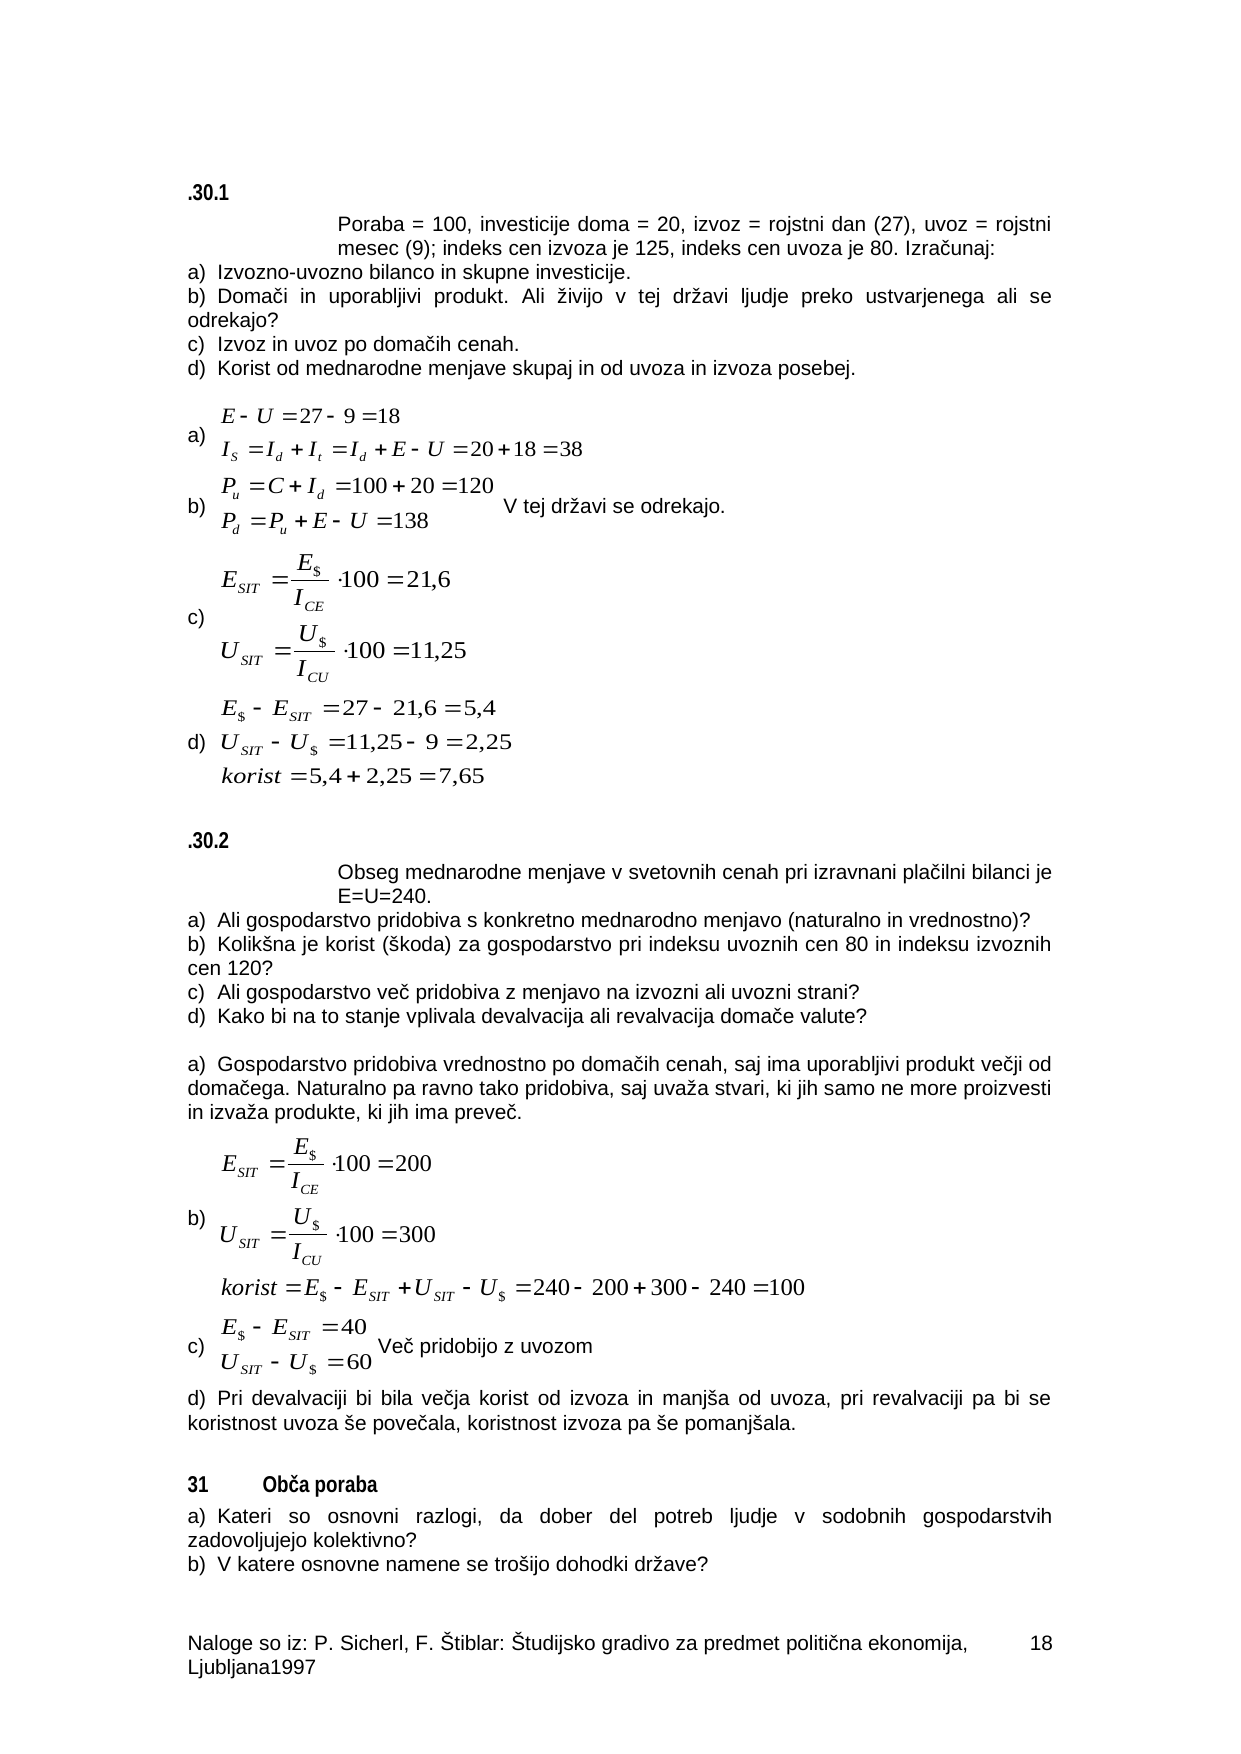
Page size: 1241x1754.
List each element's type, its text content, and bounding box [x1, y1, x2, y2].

list Ali gospodarstvo več pridobiva z menjavo na izvozni ali uvozni strani? [187, 980, 1053, 1004]
list Poraba = 100, investicije doma = 20, izvoz = rojstni dan (27), uvoz = rojstni mesec (9); indeks cen izvoza je 125, indeks cen uvoza je 80. Izračunaj: [300, 212, 1053, 260]
list Gospodarstvo pridobiva vrednostno po domačih cenah, saj ima uporabljivi produkt večji od domačega. Naturalno pa ravno tako pridobiva, saj uvaža stvari, ki jih samo ne more proizvesti in izvaža produkte, ki jih ima preveč. [187, 1052, 1053, 1124]
list Izvozno-uvozno bilanco in skupne investicije. [187, 260, 1053, 284]
subtitle Obča poraba [187, 1471, 1053, 1497]
list Obseg mednarodne menjave v svetovnih cenah pri izravnani plačilni bilanci je E=U=240. [300, 859, 1053, 908]
list V tej državi se odrekajo. [187, 472, 1053, 540]
list Ali gospodarstvo pridobiva s konkretno mednarodno menjavo (naturalno in vrednostno)? [187, 908, 1053, 932]
list Pri devalvaciji bi bila večja korist od izvoza in manjša od uvoza, pri revalvaciji pa bi se koristnost uvoza še povečala, koristnost izvoza pa še pomanjšala. [187, 1386, 1053, 1434]
list Kolikšna je korist (škoda) za gospodarstvo pri indeksu uvoznih cen 80 in indeksu izvoznih cen 120? [187, 932, 1053, 980]
list Izvoz in uvoz po domačih cenah. [187, 332, 1053, 356]
list Več pridobijo z uvozom [187, 1312, 1053, 1380]
list Kako bi na to stanje vplivala devalvacija ali revalvacija domače valute? [187, 1004, 1053, 1028]
list Korist od mednarodne menjave skupaj in od uvoza in izvoza posebej. [187, 356, 1053, 380]
list Domači in uporabljivi produkt. Ali živijo v tej državi ljudje preko ustvarjenega ali se odrekajo? [187, 284, 1053, 332]
list V katere osnovne namene se trošijo dohodki države? [187, 1552, 1053, 1576]
list Kateri so osnovni razlogi, da dober del potreb ljudje v sodobnih gospodarstvih zadovoljujejo kolektivno? [187, 1504, 1053, 1552]
